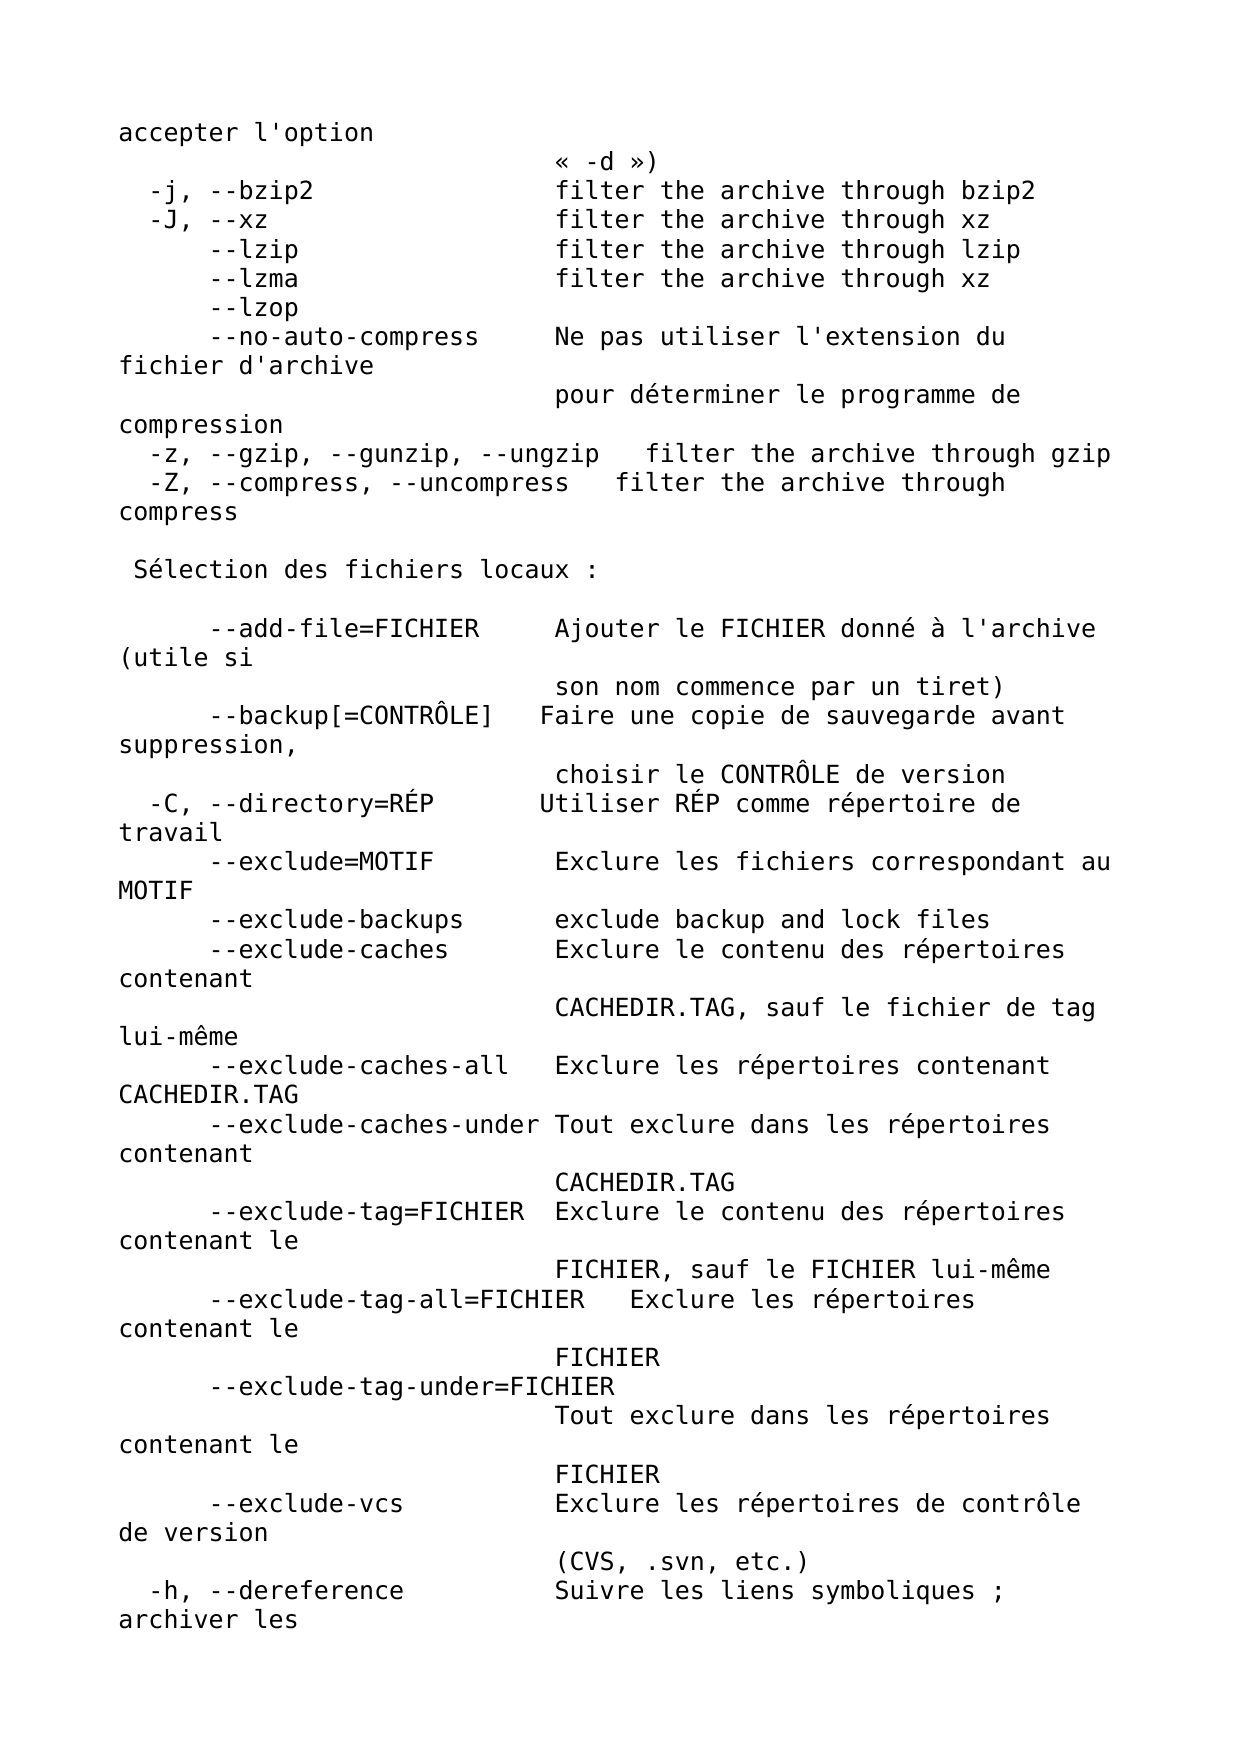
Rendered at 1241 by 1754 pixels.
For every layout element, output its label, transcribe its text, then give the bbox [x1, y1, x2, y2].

text accepter l'option « -d ») -j, --bzip2 filter the archive through bzip2 -J, --xz filter the archive through xz --lzip filter the archive through lzip --lzma filter the archive through xz --lzop --no-auto-compress Ne pas utiliser l'extension du fichier d'archive pour déterminer le programme de compression -z, --gzip, --gunzip, --ungzip filter the archive through gzip -Z, --compress, --uncompress filter the archive through compress Sélection des fichiers locaux : --add-file=FICHIER Ajouter le FICHIER donné à l'archive (utile si son nom commence par un tiret) --backup[=CONTRÔLE] Faire une copie de sauvegarde avant suppression, choisir le CONTRÔLE de version -C, --directory=RÉP Utiliser RÉP comme répertoire de travail --exclude=MOTIF Exclure les fichiers correspondant au MOTIF --exclude-backups exclude backup and lock files --exclude-caches Exclure le contenu des répertoires contenant CACHEDIR.TAG, sauf le fichier de tag lui-même --exclude-caches-all Exclure les répertoires contenant CACHEDIR.TAG --exclude-caches-under Tout exclure dans les répertoires contenant CACHEDIR.TAG --exclude-tag=FICHIER Exclure le contenu des répertoires contenant le FICHIER, sauf le FICHIER lui-même --exclude-tag-all=FICHIER Exclure les répertoires contenant le FICHIER --exclude-tag-under=FICHIER Tout exclure dans les répertoires contenant le FICHIER --exclude-vcs Exclure les répertoires de contrôle de version (CVS, .svn, etc.) -h, --dereference Suivre les liens symboliques ; archiver les [118, 118, 1122, 1635]
